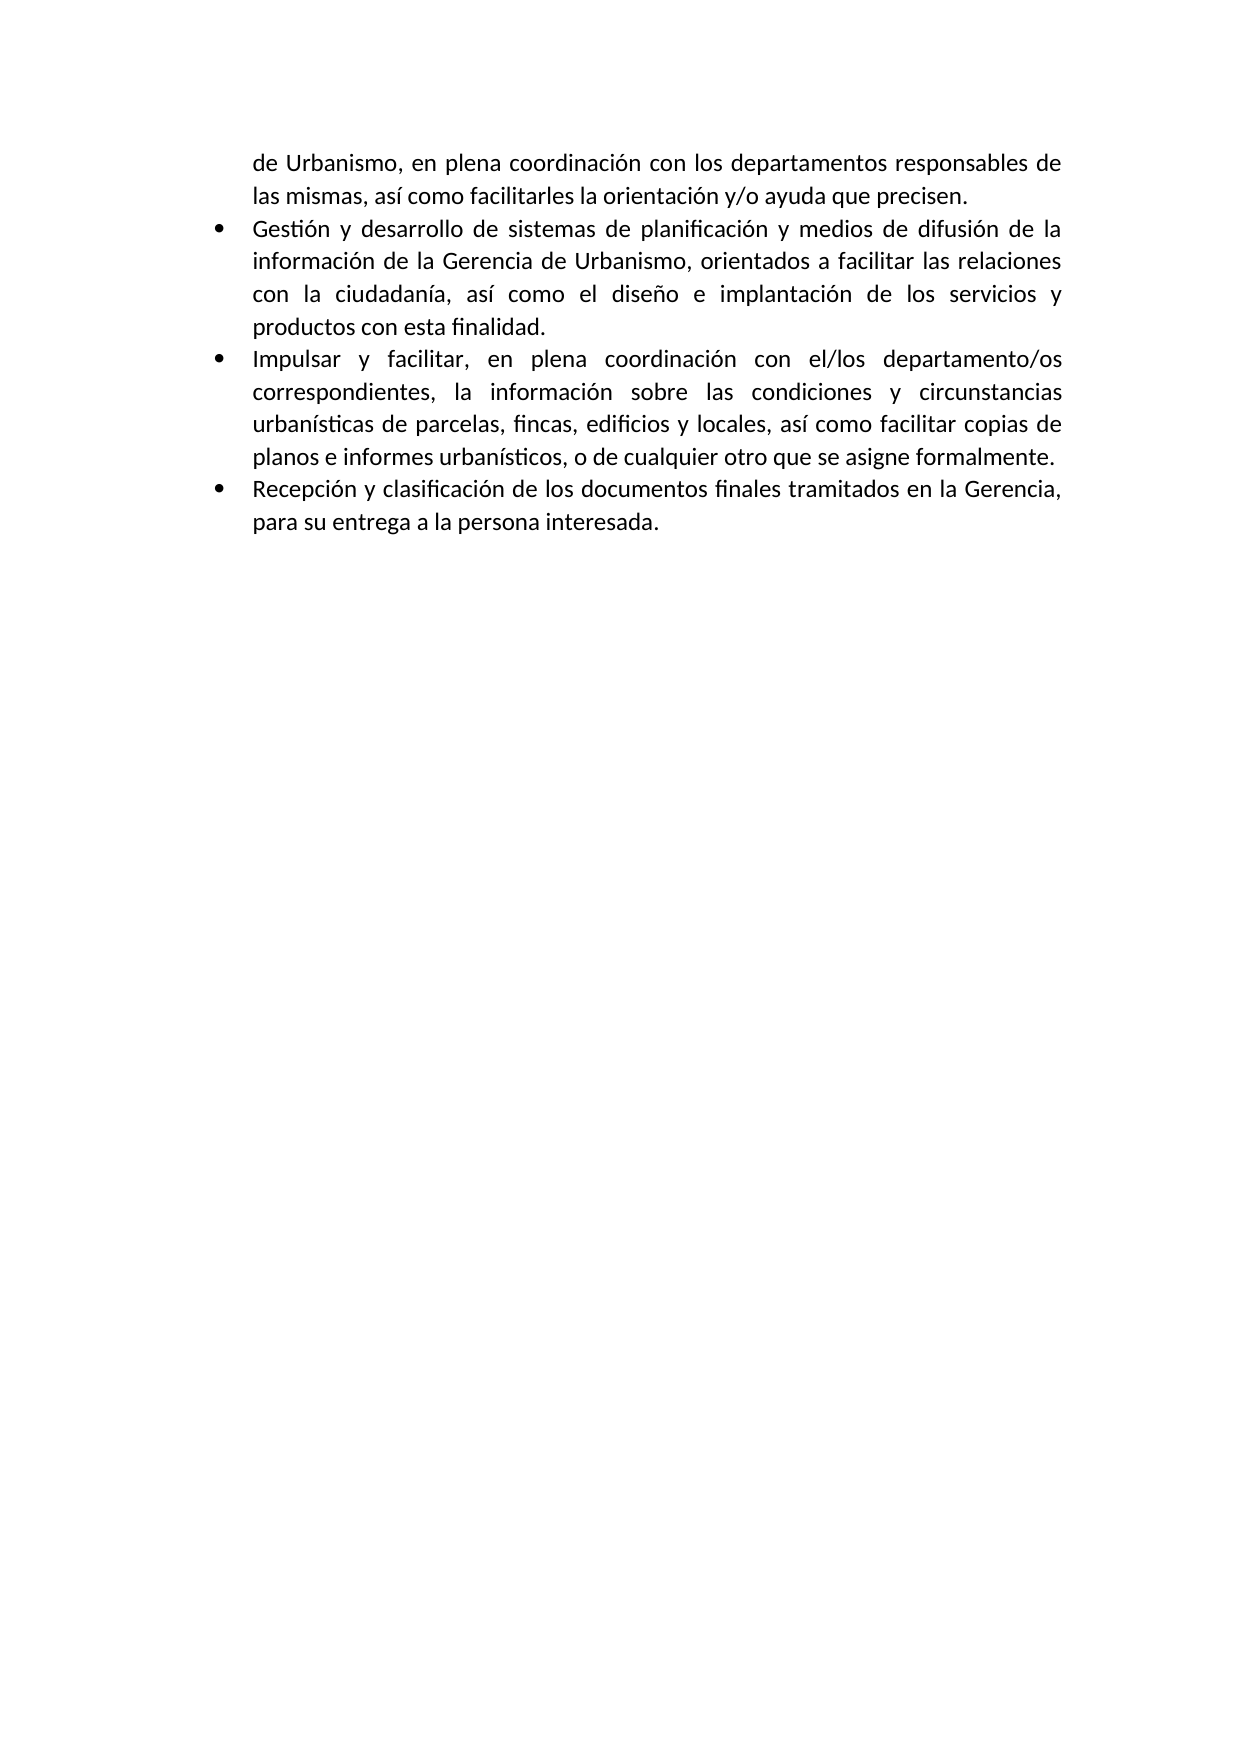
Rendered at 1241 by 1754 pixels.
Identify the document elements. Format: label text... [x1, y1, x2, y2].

list Recepción y clasificación de los documentos finales tramitados en la Gerencia, para su entrega a la persona interesada. [215, 474, 1063, 537]
list Gestión y desarrollo de sistemas de planificación y medios de difusión de la información de la Gerencia de Urbanismo, orientados a facilitar las relaciones con la ciudadanía, así como el diseño e implantación de los servicios y productos con esta finalidad. [215, 213, 1063, 341]
list Impulsar y facilitar, en plena coordinación con el/los departamento/os correspondientes, la información sobre las condiciones y circunstancias urbanísticas de parcelas, fincas, edificios y locales, así como facilitar copias de planos e informes urbanísticos, o de cualquier otro que se asigne formalmente. [215, 343, 1063, 472]
list de Urbanismo, en plena coordinación con los departamentos responsables de las mismas, así como facilitarles la orientación y/o ayuda que precisen. [215, 148, 1063, 211]
